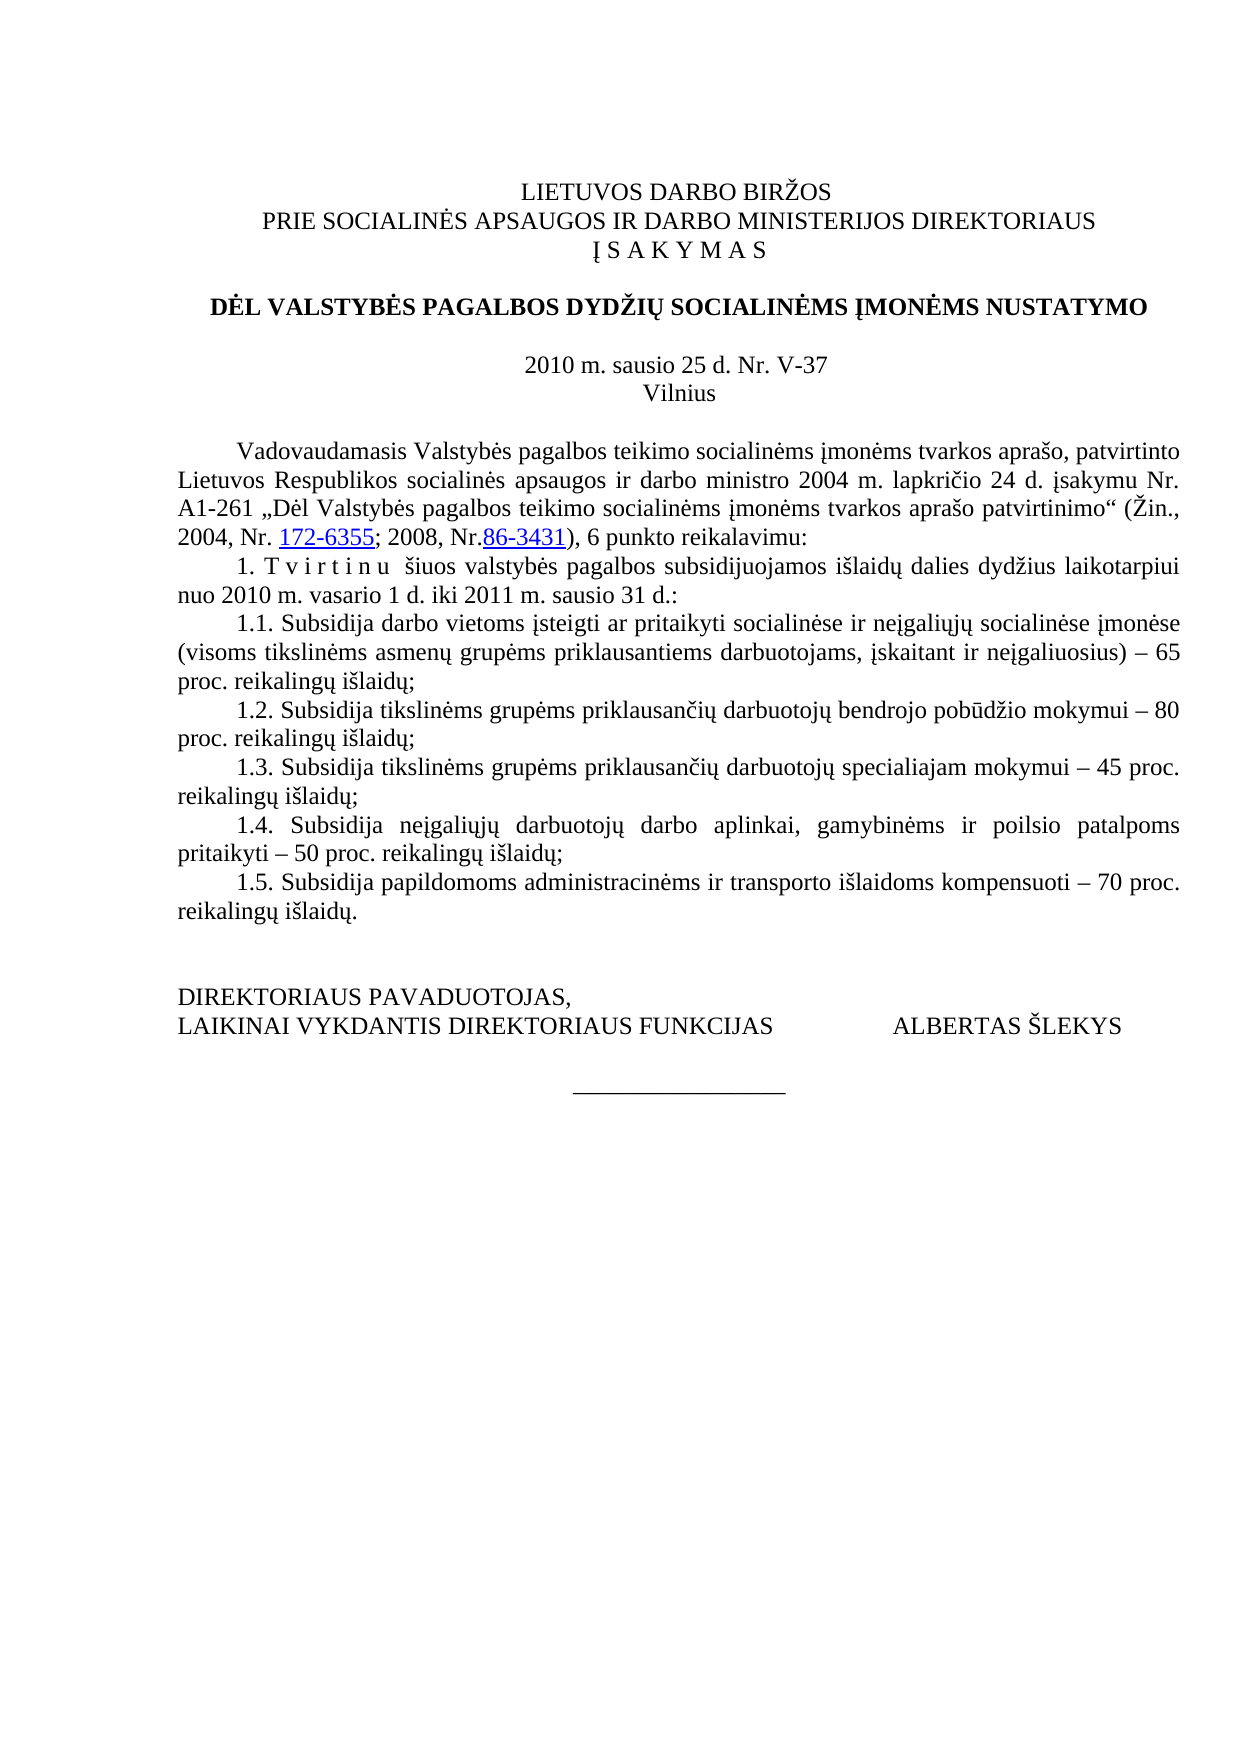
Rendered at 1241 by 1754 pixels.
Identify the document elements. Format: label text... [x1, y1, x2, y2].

text PRIE SOCIALINĖS APSAUGOS IR DARBO MINISTERIJOS DIREKTORIAUS [177, 206, 1181, 235]
text 1. Tvirtinu šiuos valstybės pagalbos subsidijuojamos išlaidų dalies dydžius laikotarpiui nuo 2010 m. vasario 1 d. iki 2011 m. sausio 31 d.: [177, 551, 1181, 608]
text DĖL VALSTYBĖS PAGALBOS DYDŽIŲ SOCIALINĖMS ĮMONĖMS NUSTATYMO [177, 292, 1181, 321]
text Vilnius [177, 378, 1181, 407]
text 1.4. Subsidija neįgaliųjų darbuotojų darbo aplinkai, gamybinėms ir poilsio patalpoms pritaikyti – 50 proc. reikalingų išlaidų; [177, 810, 1181, 867]
text 2010 m. sausio 25 d. Nr. V-37 [177, 350, 1181, 378]
text LIETUVOS DARBO BIRŽOS [177, 177, 1181, 206]
text LAIKINAI VYKDANTIS DIREKTORIAUS FUNKCIJAS ALBERTAS ŠLEKYS [177, 1011, 1181, 1040]
text 1.1. Subsidija darbo vietoms įsteigti ar pritaikyti socialinėse ir neįgaliųjų socialinėse įmonėse (visoms tikslinėms asmenų grupėms priklausantiems darbuotojams, įskaitant ir neįgaliuosius) – 65 proc. reikalingų išlaidų; [177, 608, 1181, 695]
text 1.5. Subsidija papildomoms administracinėms ir transporto išlaidoms kompensuoti – 70 proc. reikalingų išlaidų. [177, 867, 1181, 925]
text Vadovaudamasis Valstybės pagalbos teikimo socialinėms įmonėms tvarkos aprašo, patvirtinto Lietuvos Respublikos socialinės apsaugos ir darbo ministro 2004 m. lapkričio 24 d. įsakymu Nr. A1-261 „Dėl Valstybės pagalbos teikimo socialinėms įmonėms tvarkos aprašo patvirtinimo“ (Žin., 2004, Nr. 172-6355; 2008, Nr.86-3431), 6 punkto reikalavimu: [177, 436, 1181, 551]
text DIREKTORIAUS PAVADUOTOJAS, [177, 982, 1181, 1011]
text _________________ [177, 1068, 1181, 1097]
text ĮSAKYMAS [177, 235, 1181, 263]
text 1.2. Subsidija tikslinėms grupėms priklausančių darbuotojų bendrojo pobūdžio mokymui – 80 proc. reikalingų išlaidų; [177, 695, 1181, 752]
text 1.3. Subsidija tikslinėms grupėms priklausančių darbuotojų specialiajam mokymui – 45 proc. reikalingų išlaidų; [177, 752, 1181, 810]
